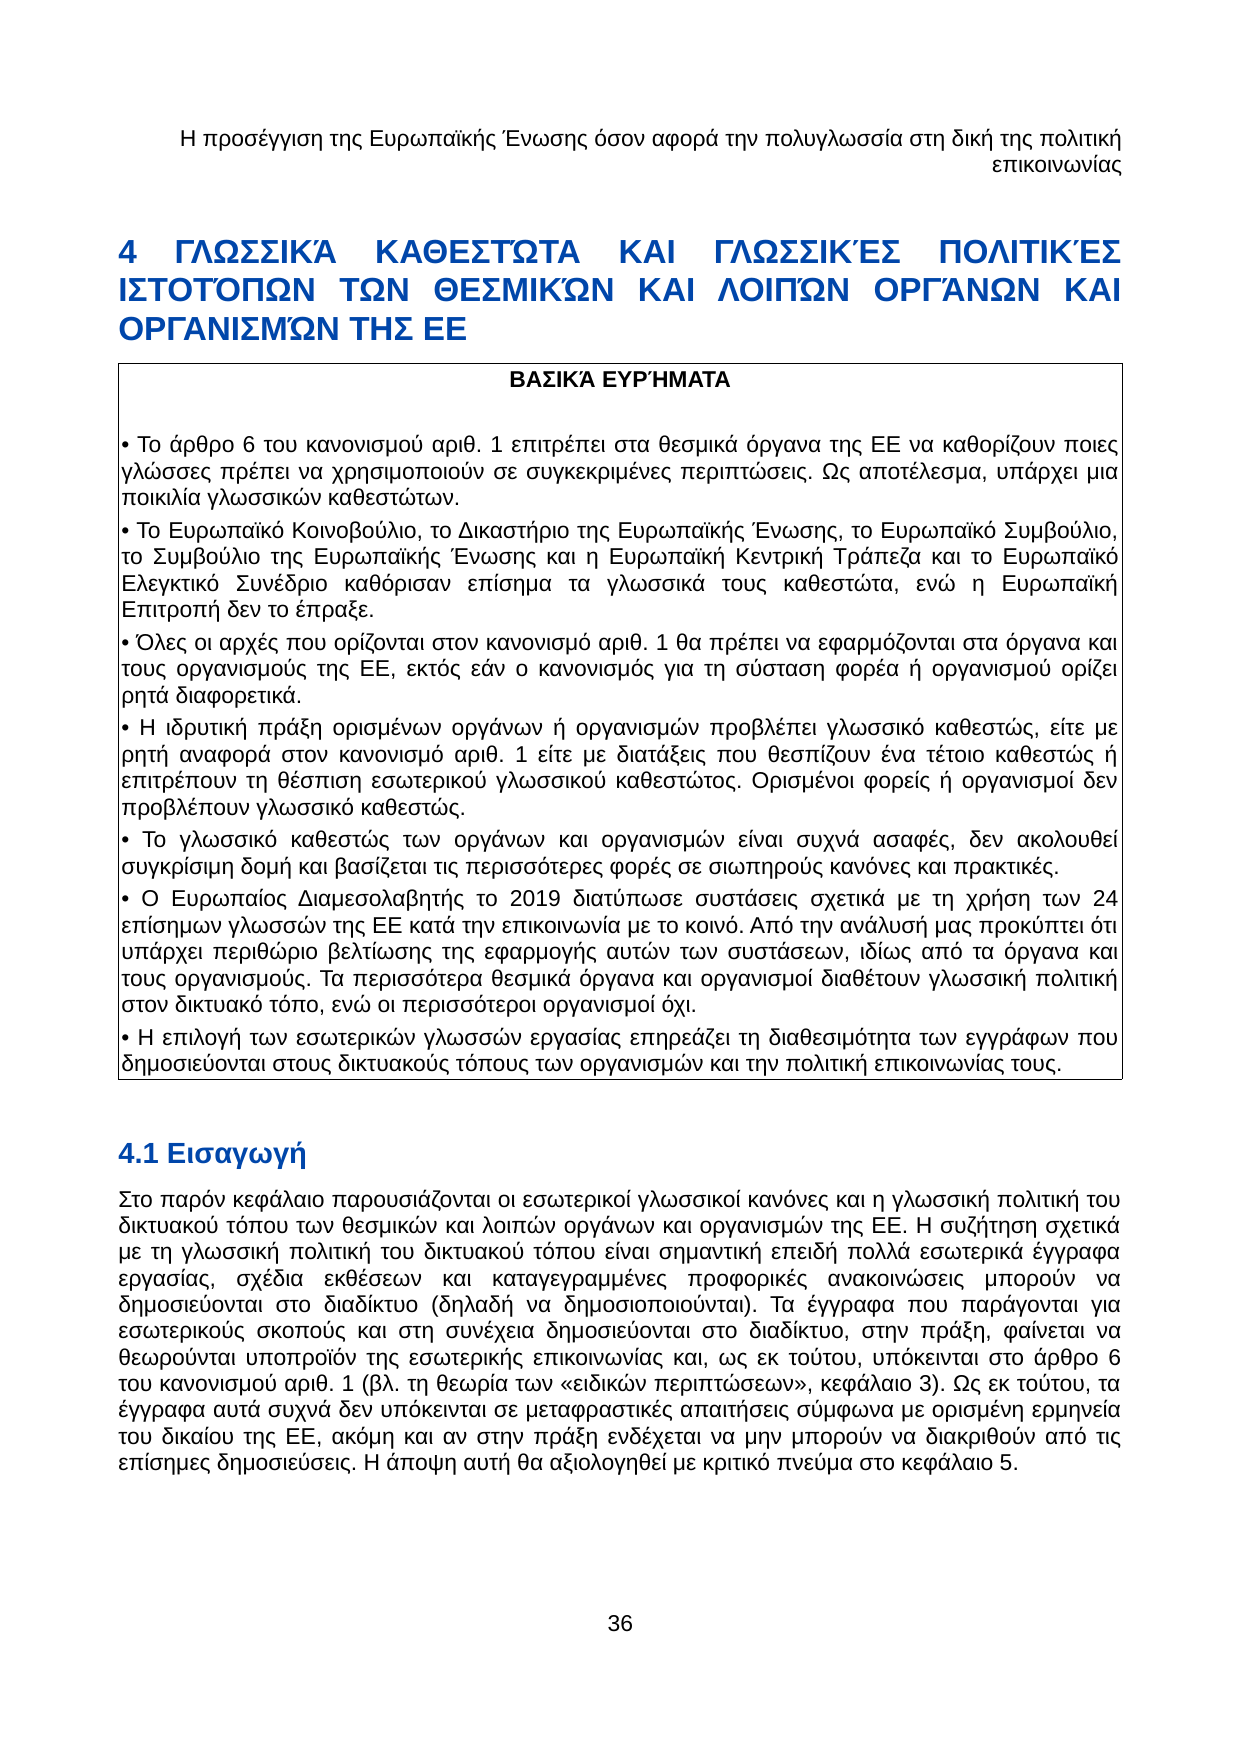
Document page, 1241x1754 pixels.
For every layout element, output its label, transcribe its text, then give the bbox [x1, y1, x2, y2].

text ΒΑΣΙΚΆ ΕΥΡΉΜΑΤΑ [119, 364, 1122, 392]
text • Το γλωσσικό καθεστώς των οργάνων και οργανισμών είναι συχνά ασαφές, δεν ακολουθεί συγκρίσιμη δομή και βασίζεται τις περισσότερες φορές σε σιωπηρούς κανόνες και πρακτικές. [119, 823, 1122, 879]
text • Η επιλογή των εσωτερικών γλωσσών εργασίας επηρεάζει τη διαθεσιμότητα των εγγράφων που δημοσιεύονται στους δικτυακούς τόπους των οργανισμών και την πολιτική επικοινωνίας τους. [119, 1021, 1122, 1079]
subtitle 4 ΓΛΩΣΣΙΚΆ ΚΑΘΕΣΤΏΤΑ ΚΑΙ ΓΛΩΣΣΙΚΈΣ ΠΟΛΙΤΙΚΈΣ ΙΣΤΟΤΌΠΩΝ ΤΩΝ ΘΕΣΜΙΚΏΝ ΚΑΙ ΛΟΙΠΏΝ ΟΡΓΆΝΩΝ ΚΑΙ ΟΡΓΑΝΙΣΜΏΝ ΤΗΣ ΕΕ [118, 232, 1122, 347]
text • Το Ευρωπαϊκό Κοινοβούλιο, το Δικαστήριο της Ευρωπαϊκής Ένωσης, το Ευρωπαϊκό Συμβούλιο, το Συμβούλιο της Ευρωπαϊκής Ένωσης και η Ευρωπαϊκή Κεντρική Τράπεζα και το Ευρωπαϊκό Ελεγκτικό Συνέδριο καθόρισαν επίσημα τα γλωσσικά τους καθεστώτα, ενώ η Ευρωπαϊκή Επιτροπή δεν το έπραξε. [119, 514, 1122, 622]
text • Ο Ευρωπαίος Διαμεσολαβητής το 2019 διατύπωσε συστάσεις σχετικά με τη χρήση των 24 επίσημων γλωσσών της ΕΕ κατά την επικοινωνία με το κοινό. Από την ανάλυσή μας προκύπτει ότι υπάρχει περιθώριο βελτίωσης της εφαρμογής αυτών των συστάσεων, ιδίως από τα όργανα και τους οργανισμούς. Τα περισσότερα θεσμικά όργανα και οργανισμοί διαθέτουν γλωσσική πολιτική στον δικτυακό τόπο, ενώ οι περισσότεροι οργανισμοί όχι. [119, 882, 1122, 1017]
text • Το άρθρο 6 του κανονισμού αριθ. 1 επιτρέπει στα θεσμικά όργανα της ΕΕ να καθορίζουν ποιες γλώσσες πρέπει να χρησιμοποιούν σε συγκεκριμένες περιπτώσεις. Ως αποτέλεσμα, υπάρχει μια ποικιλία γλωσσικών καθεστώτων. [119, 428, 1122, 511]
text Στο παρόν κεφάλαιο παρουσιάζονται οι εσωτερικοί γλωσσικοί κανόνες και η γλωσσική πολιτική του δικτυακού τόπου των θεσμικών και λοιπών οργάνων και οργανισμών της ΕΕ. Η συζήτηση σχετικά με τη γλωσσική πολιτική του δικτυακού τόπου είναι σημαντική επειδή πολλά εσωτερικά έγγραφα εργασίας, σχέδια εκθέσεων και καταγεγραμμένες προφορικές ανακοινώσεις μπορούν να δημοσιεύονται στο διαδίκτυο (δηλαδή να δημοσιοποιούνται). Τα έγγραφα που παράγονται για εσωτερικούς σκοπούς και στη συνέχεια δημοσιεύονται στο διαδίκτυο, στην πράξη, φαίνεται να θεωρούνται υποπροϊόν της εσωτερικής επικοινωνίας και, ως εκ τούτου, υπόκεινται στο άρθρο 6 του κανονισμού αριθ. 1 (βλ. τη θεωρία των «ειδικών περιπτώσεων», κεφάλαιο 3). Ως εκ τούτου, τα έγγραφα αυτά συχνά δεν υπόκεινται σε μεταφραστικές απαιτήσεις σύμφωνα με ορισμένη ερμηνεία του δικαίου της ΕΕ, ακόμη και αν στην πράξη ενδέχεται να μην μπορούν να διακριθούν από τις επίσημες δημοσιεύσεις. Η άποψη αυτή θα αξιολογηθεί με κριτικό πνεύμα στο κεφάλαιο 5. [118, 1186, 1122, 1475]
subtitle 4.1 Εισαγωγή [118, 1136, 1122, 1170]
text • Η ιδρυτική πράξη ορισμένων οργάνων ή οργανισμών προβλέπει γλωσσικό καθεστώς, είτε με ρητή αναφορά στον κανονισμό αριθ. 1 είτε με διατάξεις που θεσπίζουν ένα τέτοιο καθεστώς ή επιτρέπουν τη θέσπιση εσωτερικού γλωσσικού καθεστώτος. Ορισμένοι φορείς ή οργανισμοί δεν προβλέπουν γλωσσικό καθεστώς. [119, 711, 1122, 820]
text • Όλες οι αρχές που ορίζονται στον κανονισμό αριθ. 1 θα πρέπει να εφαρμόζονται στα όργανα και τους οργανισμούς της ΕΕ, εκτός εάν ο κανονισμός για τη σύσταση φορέα ή οργανισμού ορίζει ρητά διαφορετικά. [119, 626, 1122, 708]
